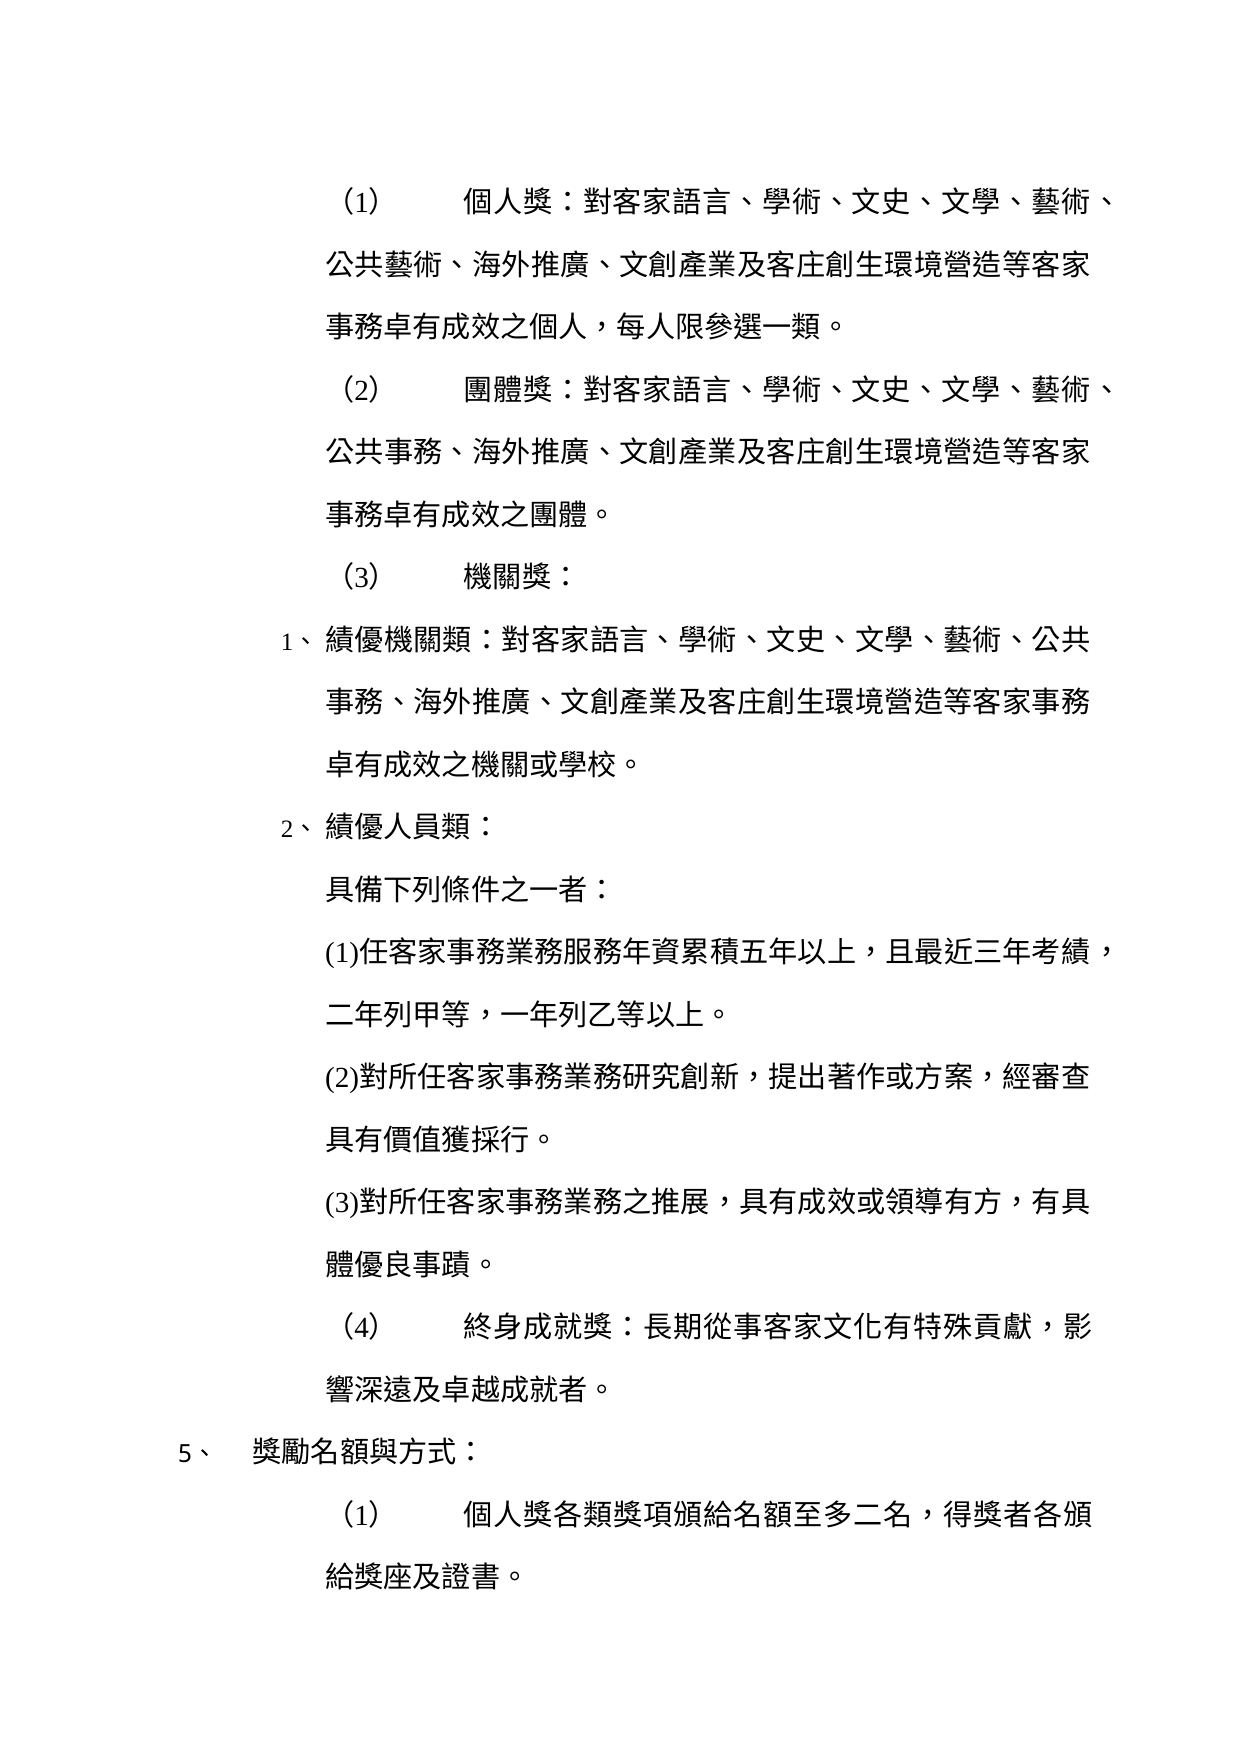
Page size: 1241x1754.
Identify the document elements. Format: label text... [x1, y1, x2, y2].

list 績優機關類：對客家語言、學術、文史、文學、藝術、公共事務、海外推廣、文創產業及客庄創生環境營造等客家事務卓有成效之機關或學校。 [281, 596, 1092, 783]
text 具備下列條件之一者： [325, 846, 1092, 908]
list 績優人員類： [281, 783, 1092, 846]
text (2)對所任客家事務業務研究創新，提出著作或方案，經審查具有價值獲採行。 [325, 1033, 1092, 1158]
list 機關獎： [325, 533, 1092, 596]
list 個人獎：對客家語言、學術、文史、文學、藝術、公共藝術、海外推廣、文創產業及客庄創生環境營造等客家事務卓有成效之個人，每人限參選一類。 [325, 158, 1092, 346]
text (1)任客家事務業務服務年資累積五年以上，且最近三年考績，二年列甲等，一年列乙等以上。 [325, 908, 1092, 1033]
list 團體獎：對客家語言、學術、文史、文學、藝術、公共事務、海外推廣、文創產業及客庄創生環境營造等客家事務卓有成效之團體。 [325, 346, 1092, 533]
list 個人獎各類獎項頒給名額至多二名，得獎者各頒給獎座及證書。 [325, 1471, 1092, 1596]
list 獎勵名額與方式： [177, 1408, 1092, 1471]
list 終身成就獎：長期從事客家文化有特殊貢獻，影響深遠及卓越成就者。 [325, 1283, 1092, 1408]
text (3)對所任客家事務業務之推展，具有成效或領導有方，有具體優良事蹟。 [325, 1158, 1092, 1283]
